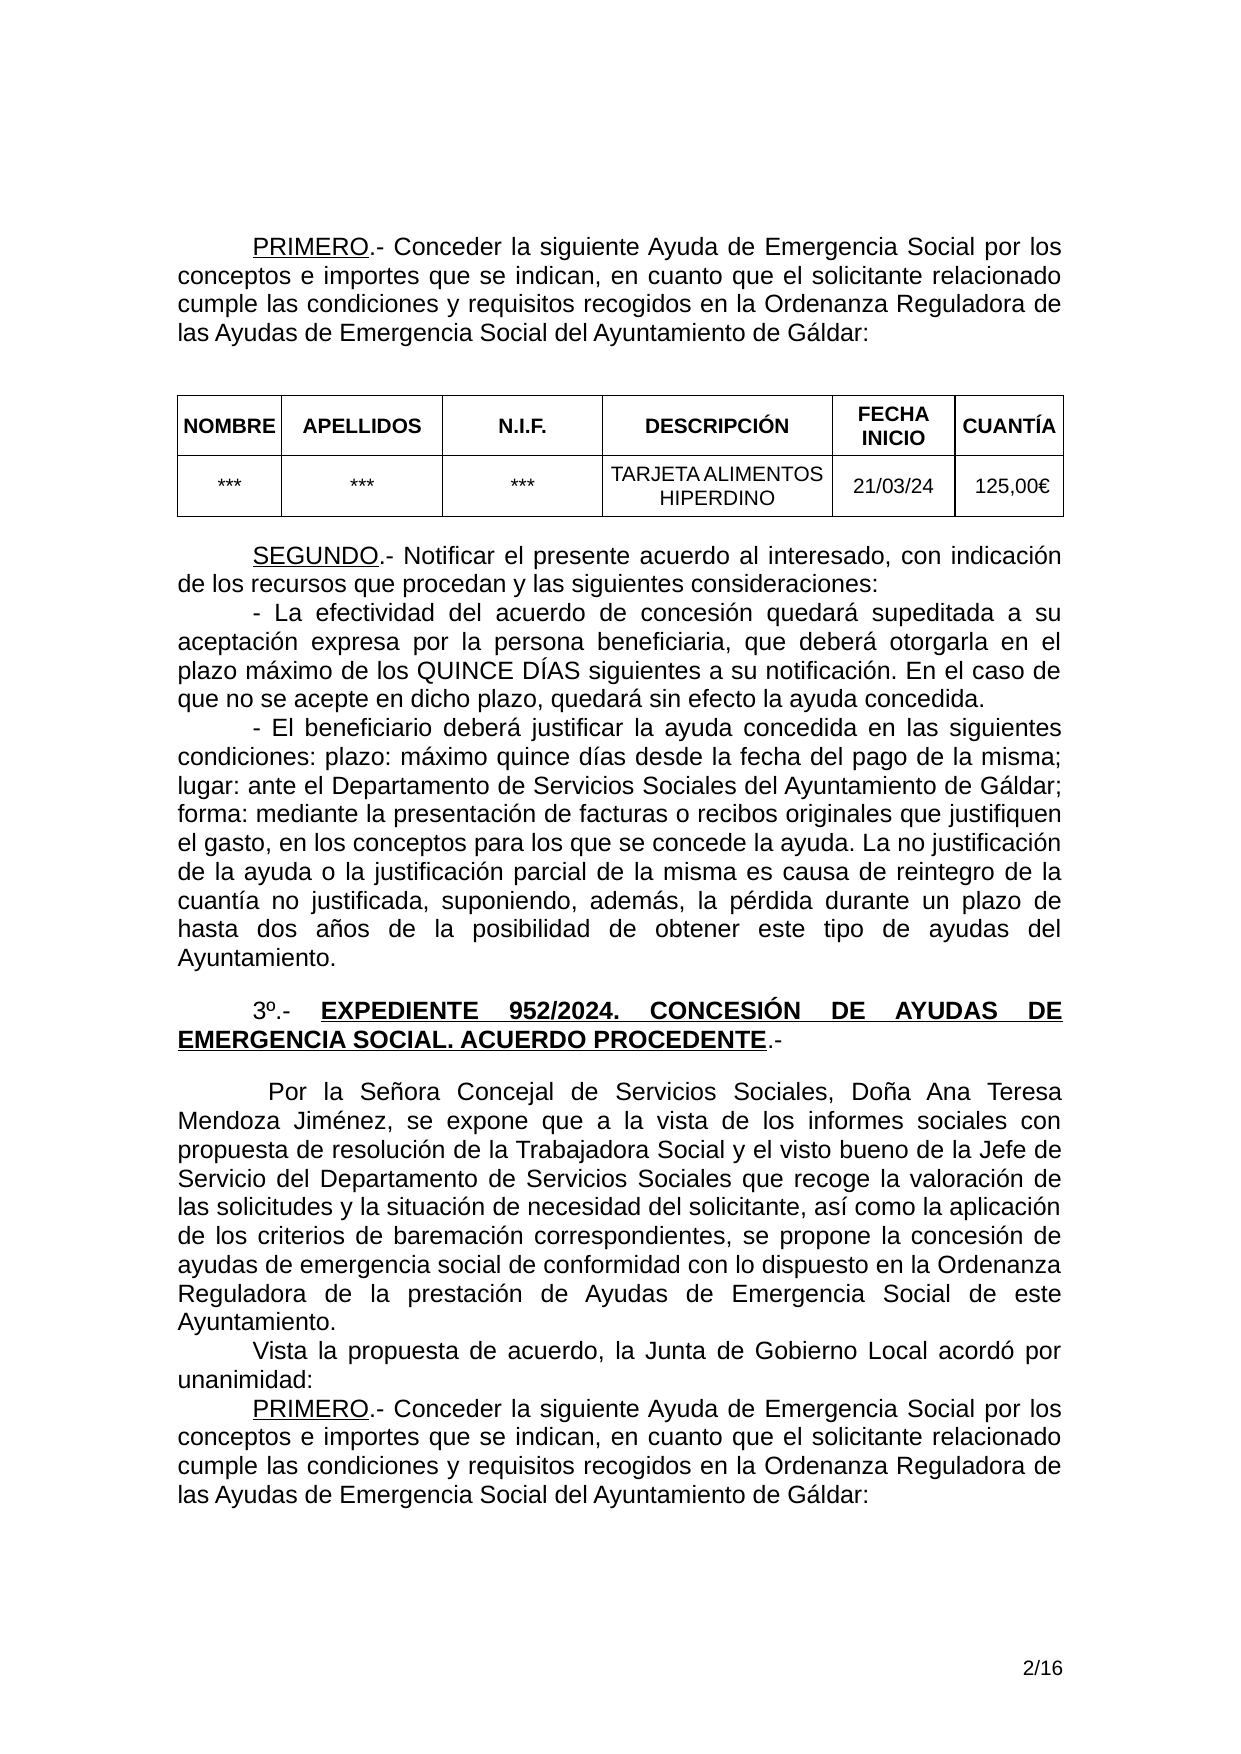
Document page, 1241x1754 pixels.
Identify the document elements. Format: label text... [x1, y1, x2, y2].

table_header DESCRIPCIÓN [603, 396, 832, 455]
text - La efectividad del acuerdo de concesión quedará supeditada a su aceptación expresa por la persona beneficiaria, que deberá otorgarla en el plazo máximo de los QUINCE DÍAS siguientes a su notificación. En el caso de que no se acepte en dicho plazo, quedará sin efecto la ayuda concedida. [177, 598, 1063, 713]
table_header APELLIDOS [282, 396, 442, 455]
table_cell *** [443, 456, 602, 516]
table_header NOMBRE [178, 396, 281, 455]
table_cell 21/03/24 [833, 456, 954, 516]
text PRIMERO.- Conceder la siguiente Ayuda de Emergencia Social por los conceptos e importes que se indican, en cuanto que el solicitante relacionado cumple las condiciones y requisitos recogidos en la Ordenanza Reguladora de las Ayudas de Emergencia Social del Ayuntamiento de Gáldar: [177, 232, 1063, 347]
table_cell TARJETA ALIMENTOS HIPERDINO [603, 456, 832, 516]
table_cell *** [282, 456, 442, 516]
text PRIMERO.- Conceder la siguiente Ayuda de Emergencia Social por los conceptos e importes que se indican, en cuanto que el solicitante relacionado cumple las condiciones y requisitos recogidos en la Ordenanza Reguladora de las Ayudas de Emergencia Social del Ayuntamiento de Gáldar: [177, 1393, 1063, 1508]
table_header FECHA INICIO [833, 396, 954, 455]
text - El beneficiario deberá justificar la ayuda concedida en las siguientes condiciones: plazo: máximo quince días desde la fecha del pago de la misma; lugar: ante el Departamento de Servicios Sociales del Ayuntamiento de Gáldar; forma: mediante la presentación de facturas o recibos originales que justifiquen el gasto, en los conceptos para los que se concede la ayuda. La no justificación de la ayuda o la justificación parcial de la misma es causa de reintegro de la cuantía no justificada, suponiendo, además, la pérdida durante un plazo de hasta dos años de la posibilidad de obtener este tipo de ayudas del Ayuntamiento. [177, 713, 1063, 972]
table_cell *** [178, 456, 281, 516]
table_header N.I.F. [443, 396, 602, 455]
table_cell 125,00€ [956, 456, 1063, 516]
table_header CUANTÍA [956, 396, 1063, 455]
text Vista la propuesta de acuerdo, la Junta de Gobierno Local acordó por unanimidad: [177, 1336, 1063, 1393]
text SEGUNDO.- Notificar el presente acuerdo al interesado, con indicación de los recursos que procedan y las siguientes consideraciones: [177, 541, 1063, 598]
text 3º.- EXPEDIENTE 952/2024. CONCESIÓN DE AYUDAS DE EMERGENCIA SOCIAL. ACUERDO PROCEDENTE.- [177, 996, 1063, 1053]
text Por la Señora Concejal de Servicios Sociales, Doña Ana Teresa Mendoza Jiménez, se expone que a la vista de los informes sociales con propuesta de resolución de la Trabajadora Social y el visto bueno de la Jefe de Servicio del Departamento de Servicios Sociales que recoge la valoración de las solicitudes y la situación de necesidad del solicitante, así como la aplicación de los criterios de baremación correspondientes, se propone la concesión de ayudas de emergencia social de conformidad con lo dispuesto en la Ordenanza Reguladora de la prestación de Ayudas de Emergencia Social de este Ayuntamiento. [177, 1077, 1063, 1336]
